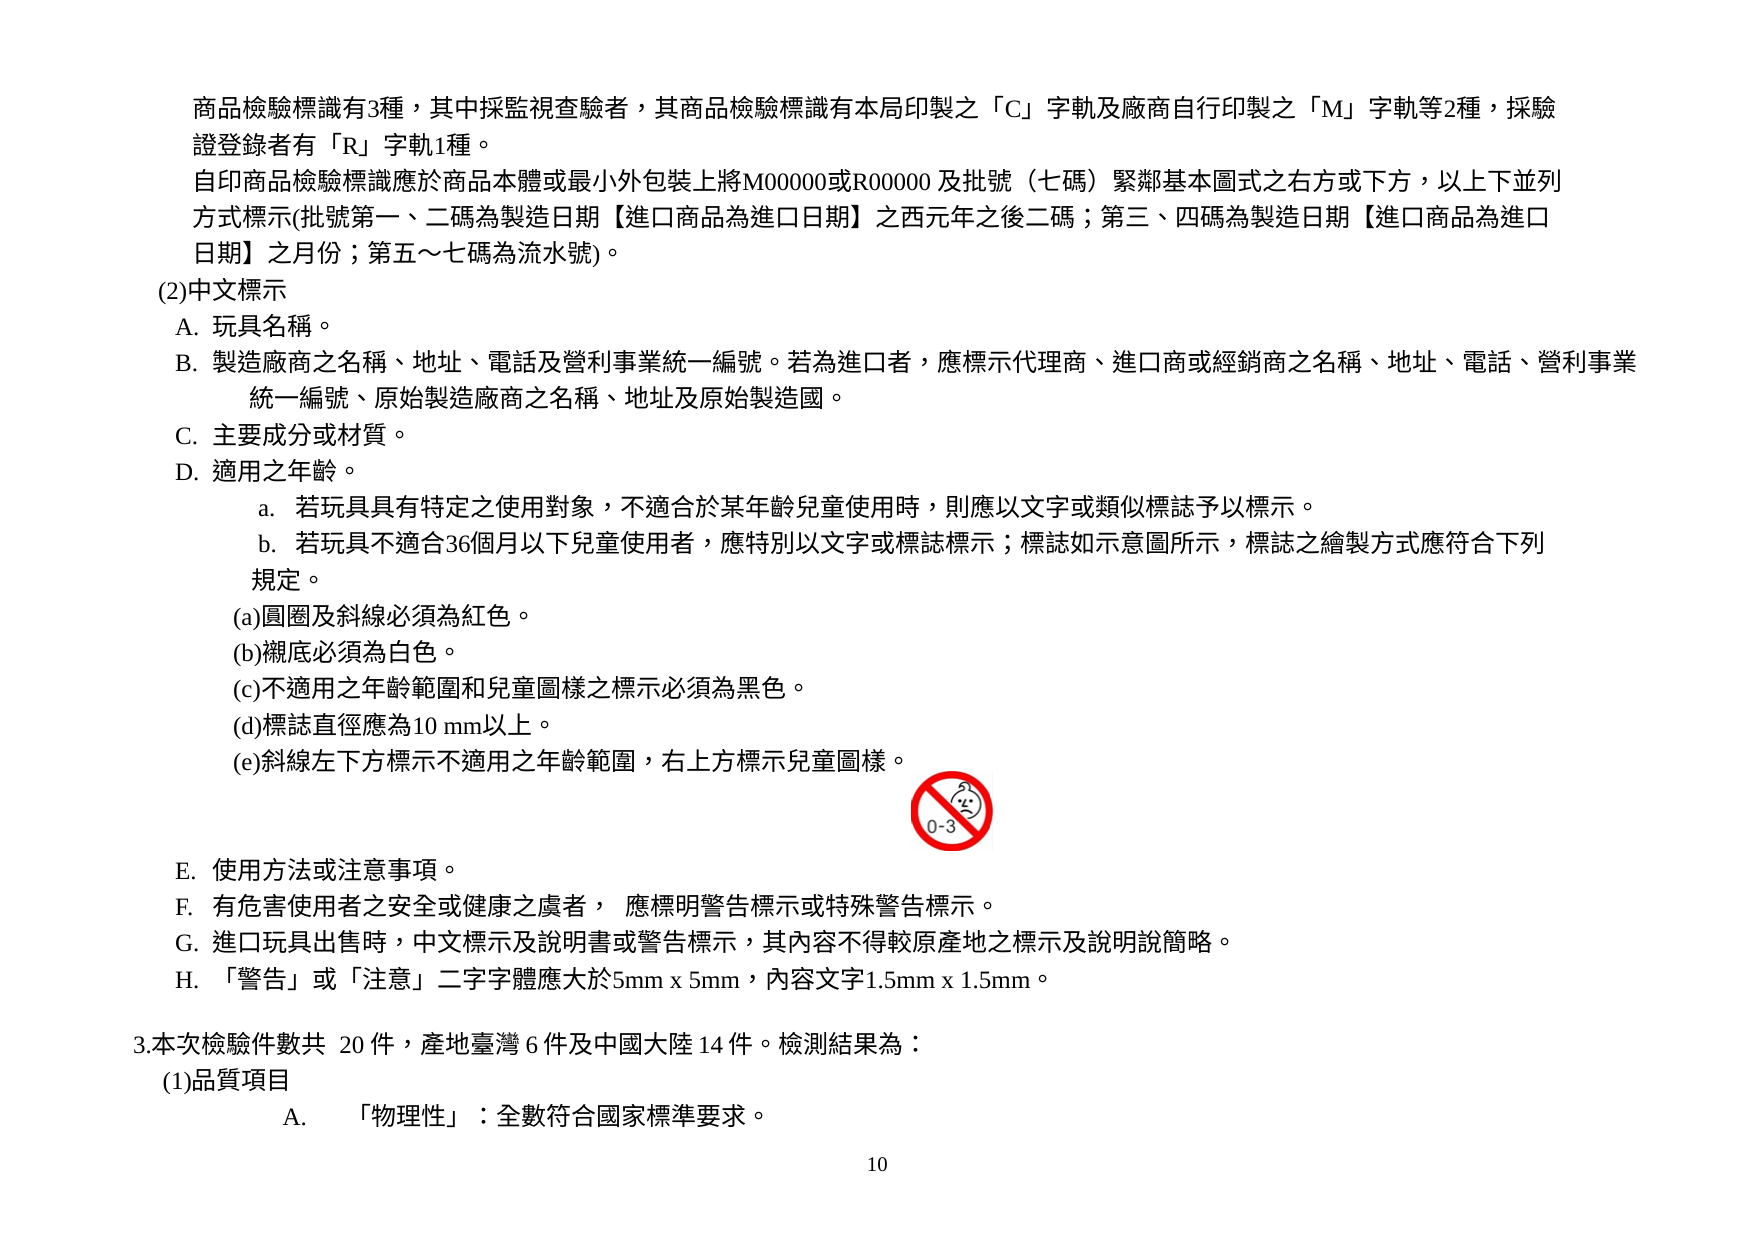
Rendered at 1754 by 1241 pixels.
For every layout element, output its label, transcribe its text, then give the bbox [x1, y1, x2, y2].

text 3.本次檢驗件數共 20 件，產地臺灣6件及中國大陸14件。檢測結果為： [89, 1024, 1565, 1060]
text (a)圓圈及斜線必須為紅色。 [189, 596, 1565, 633]
list 若玩具具有特定之使用對象，不適合於某年齡兒童使用時，則應以文字或類似標誌予以標示。 [214, 488, 1565, 524]
text 自印商品檢驗標識應於商品本體或最小外包裝上將M00000或R00000 及批號（七碼）緊鄰基本圖式之右方或下方，以上下並列方式標示(批號第一、二碼為製造日期【進口商品為進口日期】之西元年之後二碼；第三、四碼為製造日期【進口商品為進口日期】之月份；第五～七碼為流水號)。 [192, 161, 1565, 270]
text (2)中文標示 [158, 270, 1565, 306]
list 主要成分或材質。 [175, 415, 1565, 451]
list 「物理性」：全數符合國家標準要求。 [282, 1097, 1565, 1133]
text (b)襯底必須為白色。 [189, 633, 1565, 669]
list 製造廠商之名稱、地址、電話及營利事業統一編號。若為進口者，應標示代理商、進口商或經銷商之名稱、地址、電話、營利事業統一編號、原始製造廠商之名稱、地址及原始製造國。 [175, 343, 1659, 415]
list 玩具名稱。 [175, 306, 1565, 343]
list 若玩具不適合36個月以下兒童使用者，應特別以文字或標誌標示；標誌如示意圖所示，標誌之繪製方式應符合下列規定。 [214, 524, 1565, 596]
list 使用方法或注意事項。 [175, 850, 1565, 887]
text G. 進口玩具出售時，中文標示及說明書或警告標示，其內容不得較原產地之標示及說明說簡略。 [175, 923, 1565, 959]
text (1)品質項目 [113, 1060, 1565, 1097]
list 適用之年齡。 [175, 451, 1565, 488]
list 有危害使用者之安全或健康之虞者， 應標明警告標示或特殊警告標示。 [175, 887, 1565, 923]
text (c)不適用之年齡範圍和兒童圖樣之標示必須為黑色。 [189, 669, 1565, 705]
text (e)斜線左下方標示不適用之年齡範圍，右上方標示兒童圖樣。 [189, 741, 1565, 850]
text (d)標誌直徑應為10 mm以上。 [189, 705, 1565, 741]
text 商品檢驗標識有3種，其中採監視查驗者，其商品檢驗標識有本局印製之「C」字軌及廠商自行印製之「M」字軌等2種，採驗證登錄者有「R」字軌1種。 [192, 89, 1565, 161]
text H. 「警告」或「注意」二字字體應大於5mm x 5mm，內容文字1.5mm x 1.5mm。 [175, 959, 1565, 995]
